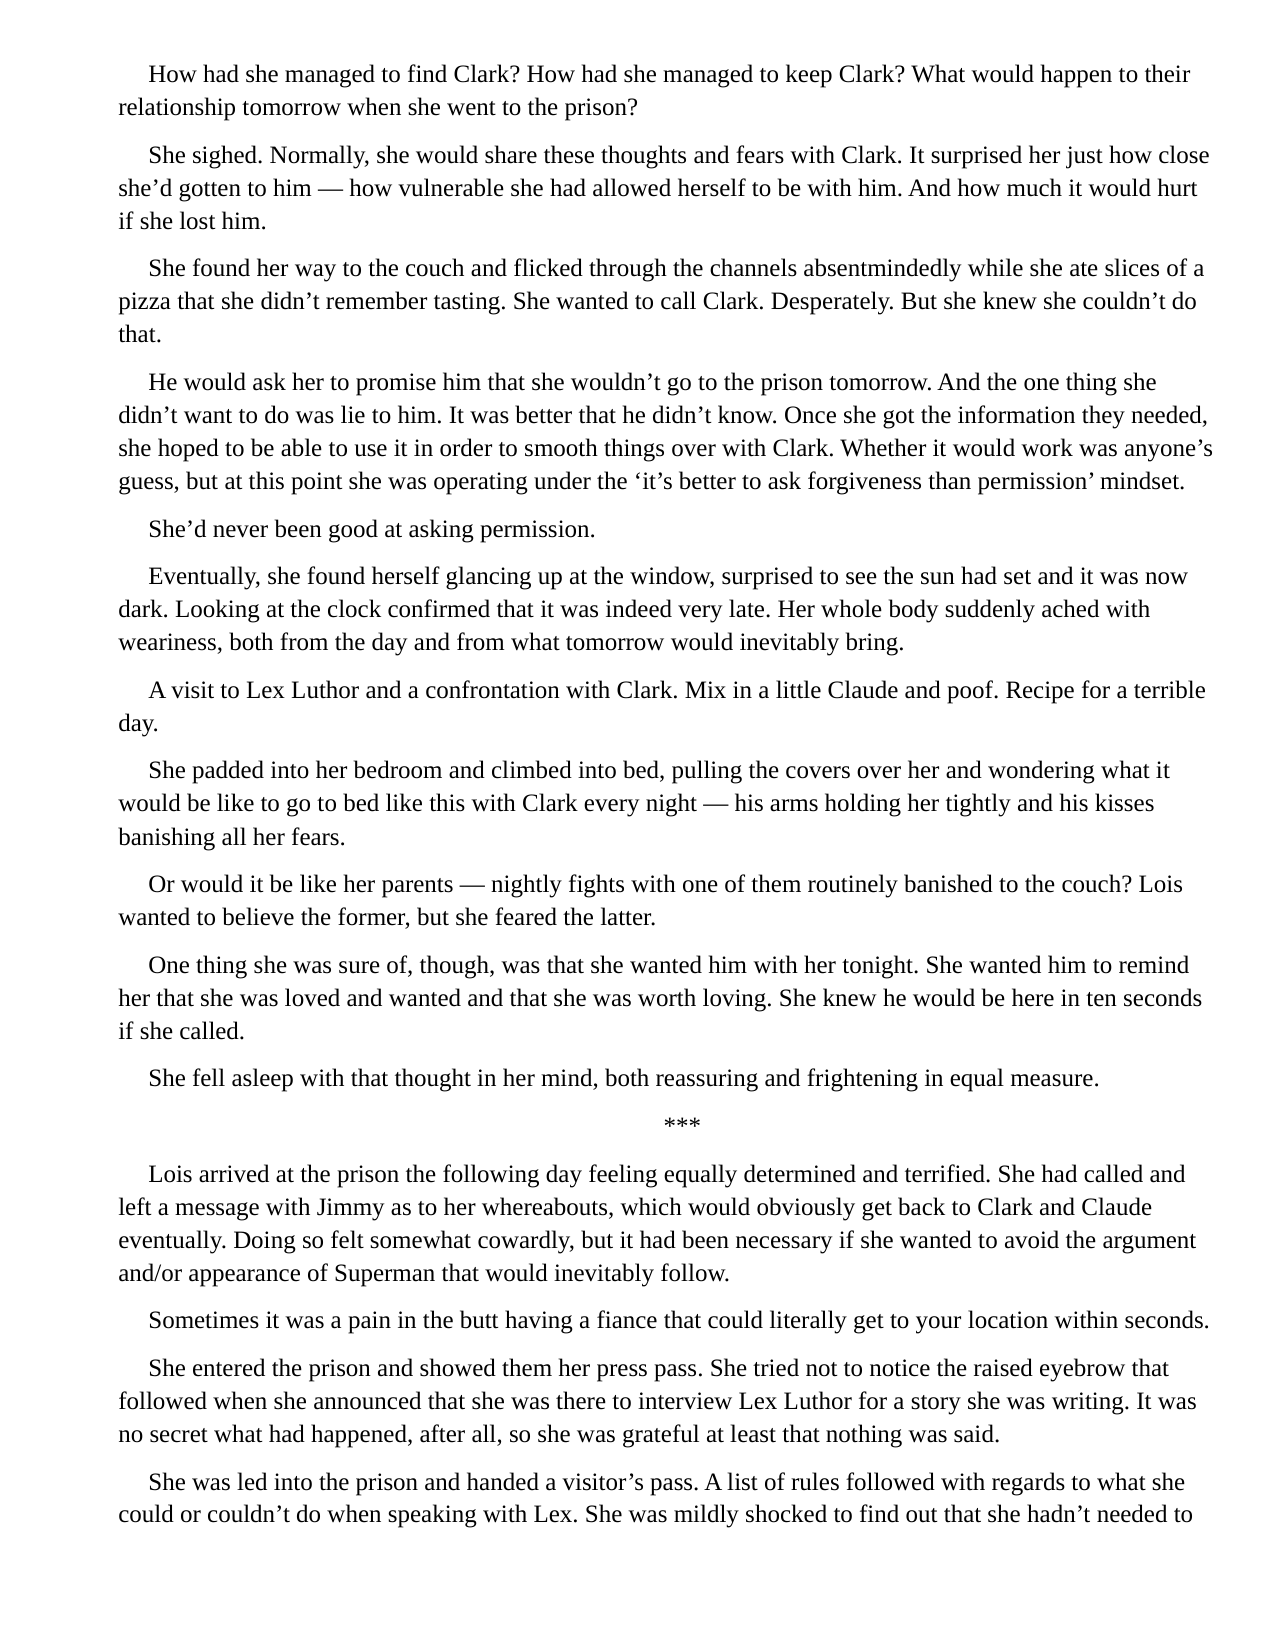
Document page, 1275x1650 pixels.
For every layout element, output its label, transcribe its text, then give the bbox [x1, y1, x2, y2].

text She was led into the prison and handed a visitor’s pass. A list of rules followed with regards to what she could or couldn’t do when speaking with Lex. She was mildly shocked to find out that she hadn’t needed to [118, 1467, 1216, 1528]
text Or would it be like her parents — nightly fights with one of them routinely banished to the couch? Lois wanted to believe the former, but she feared the latter. [118, 869, 1216, 931]
text He would ask her to promise him that she wouldn’t go to the prison tomorrow. And the one thing she didn’t want to do was lie to him. It was better that he didn’t know. Once she got the information they needed, she hoped to be able to use it in order to smooth things over with Clark. Whether it would work was anyone’s guess, but at this point she was operating under the ‘it’s better to ask forgiveness than permission’ mindset. [118, 367, 1216, 495]
text Lois arrived at the prison the following day feeling equally determined and terrified. She had called and left a message with Jimmy as to her whereabouts, which would obviously get back to Clark and Claude eventually. Doing so felt somewhat cowardly, but it had been necessary if she wanted to avoid the argument and/or appearance of Superman that would inevitably follow. [118, 1159, 1216, 1286]
text She found her way to the couch and flicked through the channels absentmindedly while she ate slices of a pizza that she didn’t remember tasting. She wanted to call Clark. Desperately. But she knew she couldn’t do that. [118, 253, 1216, 348]
text Eventually, she found herself glancing up at the window, surprised to see the sun had set and it was now dark. Looking at the clock confirmed that it was indeed very late. Her whole body suddenly ached with weariness, both from the day and from what tomorrow would inevitably bring. [118, 561, 1216, 656]
text She padded into her bedroom and climbed into bed, pulling the covers over her and wondering what it would be like to go to bed like this with Clark every night — his arms holding her tightly and his kisses banishing all her fears. [118, 756, 1216, 850]
text She sighed. Normally, she would share these thoughts and fears with Clark. It surprised her just how close she’d gotten to him — how vulnerable she had allowed herself to be with him. And how much it would hurt if she lost him. [118, 140, 1216, 234]
text She fell asleep with that thought in her mind, both reassuring and frightening in equal measure. [118, 1063, 1216, 1092]
text Sometimes it was a pain in the butt having a fiance that could literally get to your location within seconds. [118, 1305, 1216, 1334]
text One thing she was sure of, though, was that she wanted him with her tonight. She wanted him to remind her that she was loved and wanted and that she was worth loving. She knew he would be here in ten seconds if she called. [118, 950, 1216, 1044]
text *** [118, 1111, 1216, 1140]
text A visit to Lex Luthor and a confrontation with Clark. Mix in a little Claude and poof. Recipe for a terrible day. [118, 675, 1216, 737]
text How had she managed to find Clark? How had she managed to keep Clark? What would happen to their relationship tomorrow when she went to the prison? [118, 59, 1216, 121]
text She’d never been good at asking permission. [118, 514, 1216, 542]
text She entered the prison and showed them her press pass. She tried not to notice the raised eyebrow that followed when she announced that she was there to interview Lex Luthor for a story she was writing. It was no secret what had happened, after all, so she was grateful at least that nothing was said. [118, 1353, 1216, 1448]
